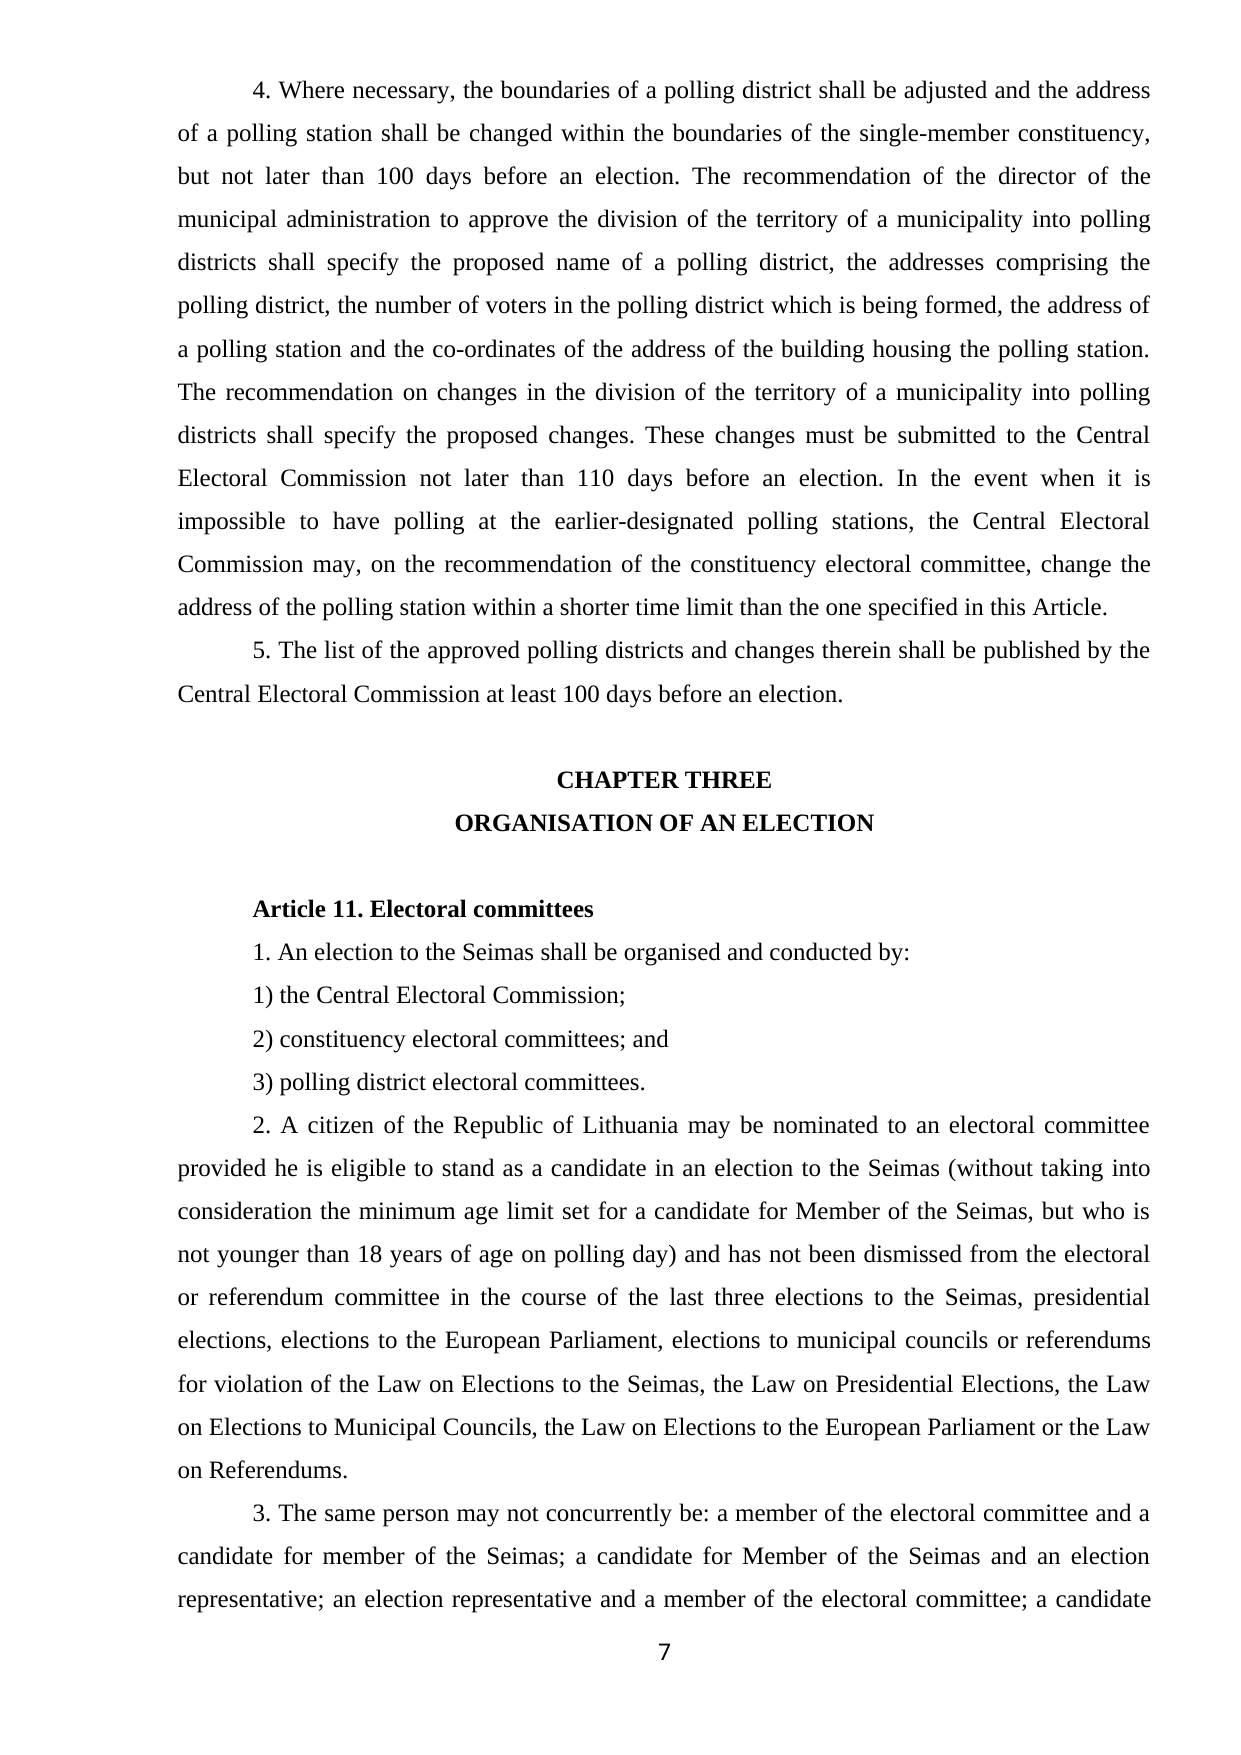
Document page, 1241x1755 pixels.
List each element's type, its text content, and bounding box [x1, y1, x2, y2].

text 1) the Central Electoral Commission; [177, 981, 1152, 1009]
text 3) polling district electoral committees. [177, 1067, 1152, 1096]
text 1. An election to the Seimas shall be organised and conducted by: [177, 937, 1152, 966]
text 4. Where necessary, the boundaries of a polling district shall be adjusted and the address of a polling station shall be changed within the boundaries of the single-member constituency, but not later than 100 days before an election. The recommendation of the director of the municipal administration to approve the division of the territory of a municipality into polling districts shall specify the proposed name of a polling district, the addresses comprising the polling district, the number of voters in the polling district which is being formed, the address of a polling station and the co-ordinates of the address of the building housing the polling station. The recommendation on changes in the division of the territory of a municipality into polling districts shall specify the proposed changes. These changes must be submitted to the Central Electoral Commission not later than 110 days before an election. In the event when it is impossible to have polling at the earlier-designated polling stations, the Central Electoral Commission may, on the recommendation of the constituency electoral committee, change the address of the polling station within a shorter time limit than the one specified in this Article. [177, 75, 1152, 621]
text ORGANISATION OF AN ELECTION [177, 808, 1152, 837]
text 2) constituency electoral committees; and [177, 1024, 1152, 1052]
text Article 11. Electoral committees [177, 894, 1152, 923]
text 2. A citizen of the Republic of Lithuania may be nominated to an electoral committee provided he is eligible to stand as a candidate in an election to the Seimas (without taking into consideration the minimum age limit set for a candidate for Member of the Seimas, but who is not younger than 18 years of age on polling day) and has not been dismissed from the electoral or referendum committee in the course of the last three elections to the Seimas, presidential elections, elections to the European Parliament, elections to municipal councils or referendums for violation of the Law on Elections to the Seimas, the Law on Presidential Elections, the Law on Elections to Municipal Councils, the Law on Elections to the European Parliament or the Law on Referendums. [177, 1110, 1152, 1484]
text 5. The list of the approved polling districts and changes therein shall be published by the Central Electoral Commission at least 100 days before an election. [177, 636, 1152, 707]
text 3. The same person may not concurrently be: a member of the electoral committee and a candidate for member of the Seimas; a candidate for Member of the Seimas and an election representative; an election representative and a member of the electoral committee; a candidate [177, 1498, 1152, 1613]
text CHAPTER THREE [177, 765, 1152, 794]
